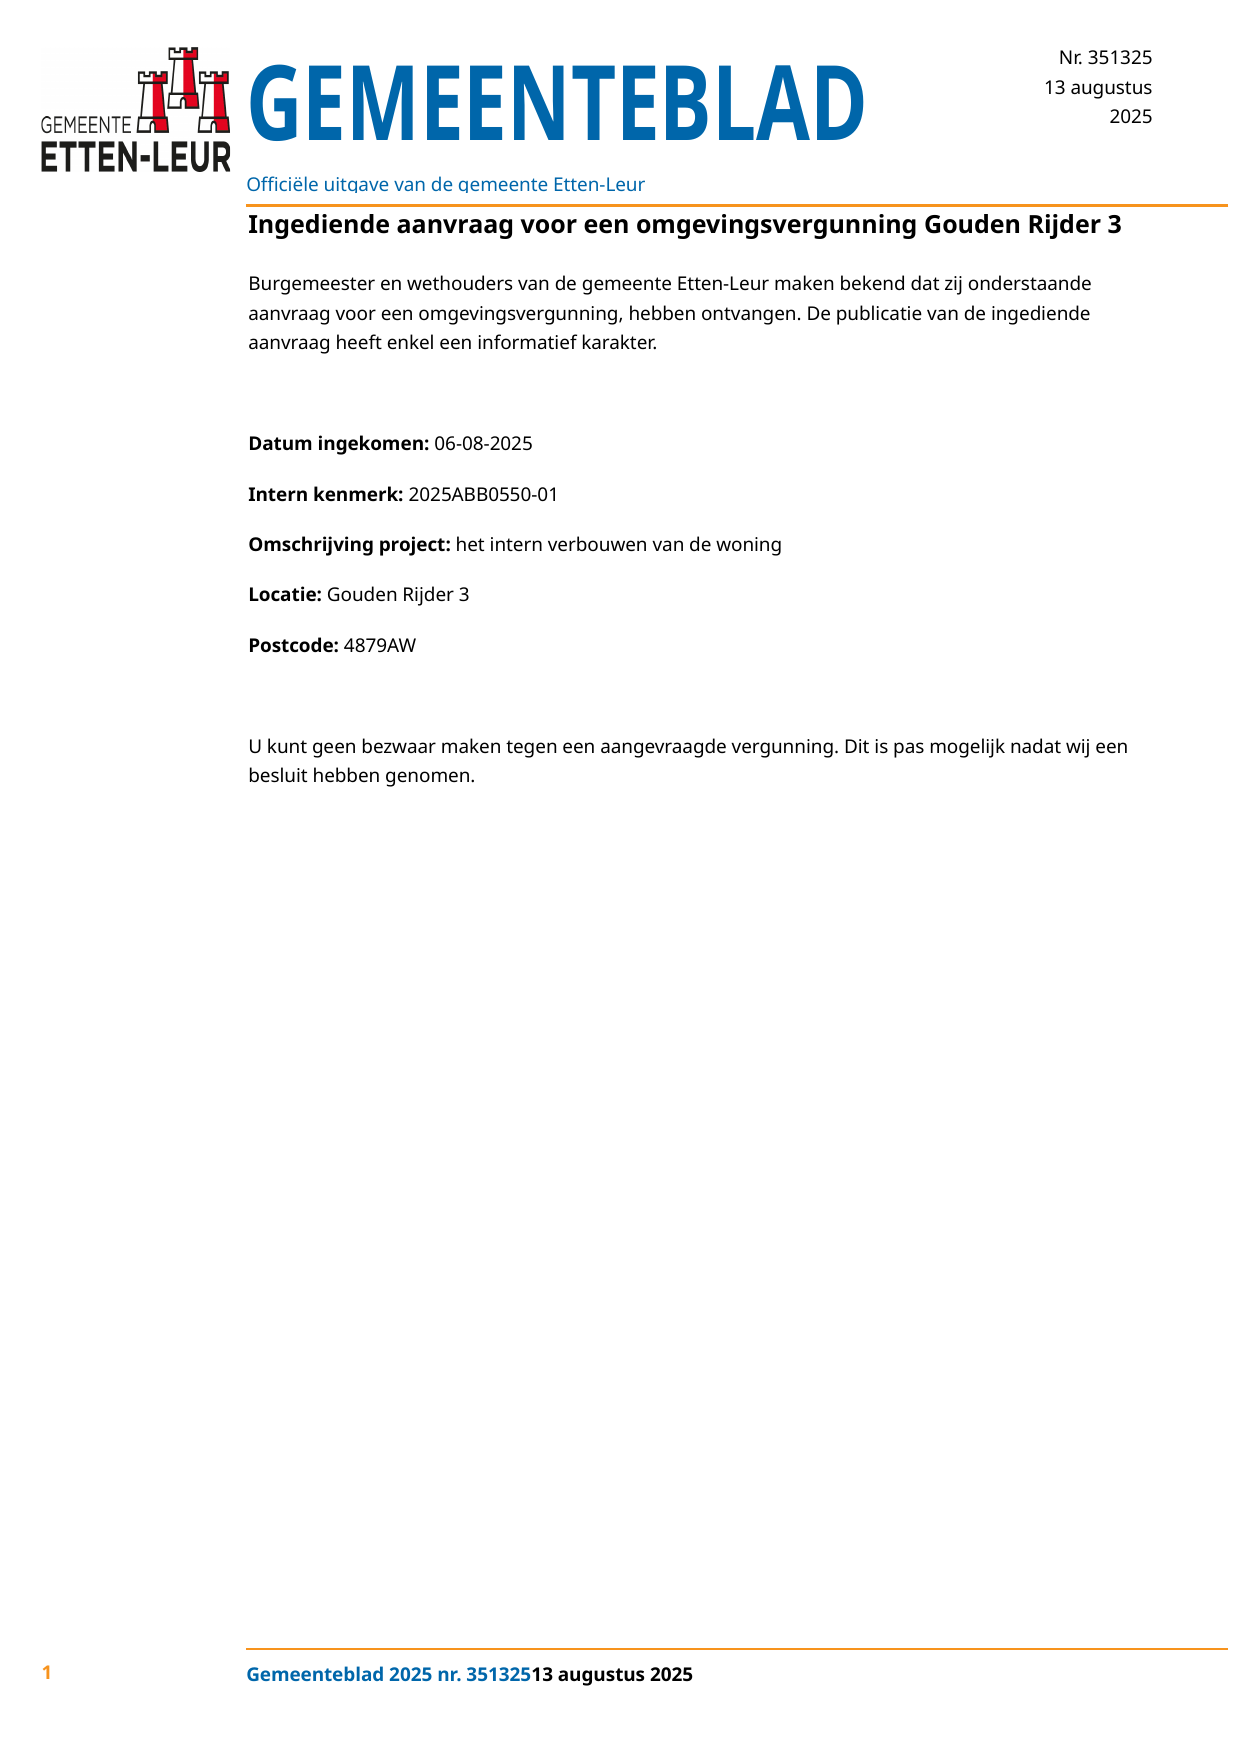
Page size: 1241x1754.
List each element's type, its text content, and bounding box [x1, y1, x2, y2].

text Postcode: 4879AW [248, 632, 1152, 658]
text Omschrijving project: het intern verbouwen van de woning [248, 531, 1152, 557]
text U kunt geen bezwaar maken tegen een aangevraagde vergunning. Dit is pas mogelijk nadat wij een besluit hebben genomen. [248, 733, 1152, 788]
text Locatie: Gouden Rijder 3 [248, 582, 1152, 607]
picture [41, 47, 231, 172]
text Intern kenmerk: 2025ABB0550-01 [248, 481, 1152, 506]
text Ingediende aanvraag voor een omgevingsvergunning Gouden Rijder 3 [248, 207, 1152, 241]
text Burgemeester en wethouders van de gemeente Etten-Leur maken bekend dat zij onderstaande aanvraag voor een omgevingsvergunning, hebben ontvangen. De publicatie van de ingediende aanvraag heeft enkel een informatief karakter. [248, 270, 1152, 355]
text Datum ingekomen: 06-08-2025 [248, 430, 1152, 456]
